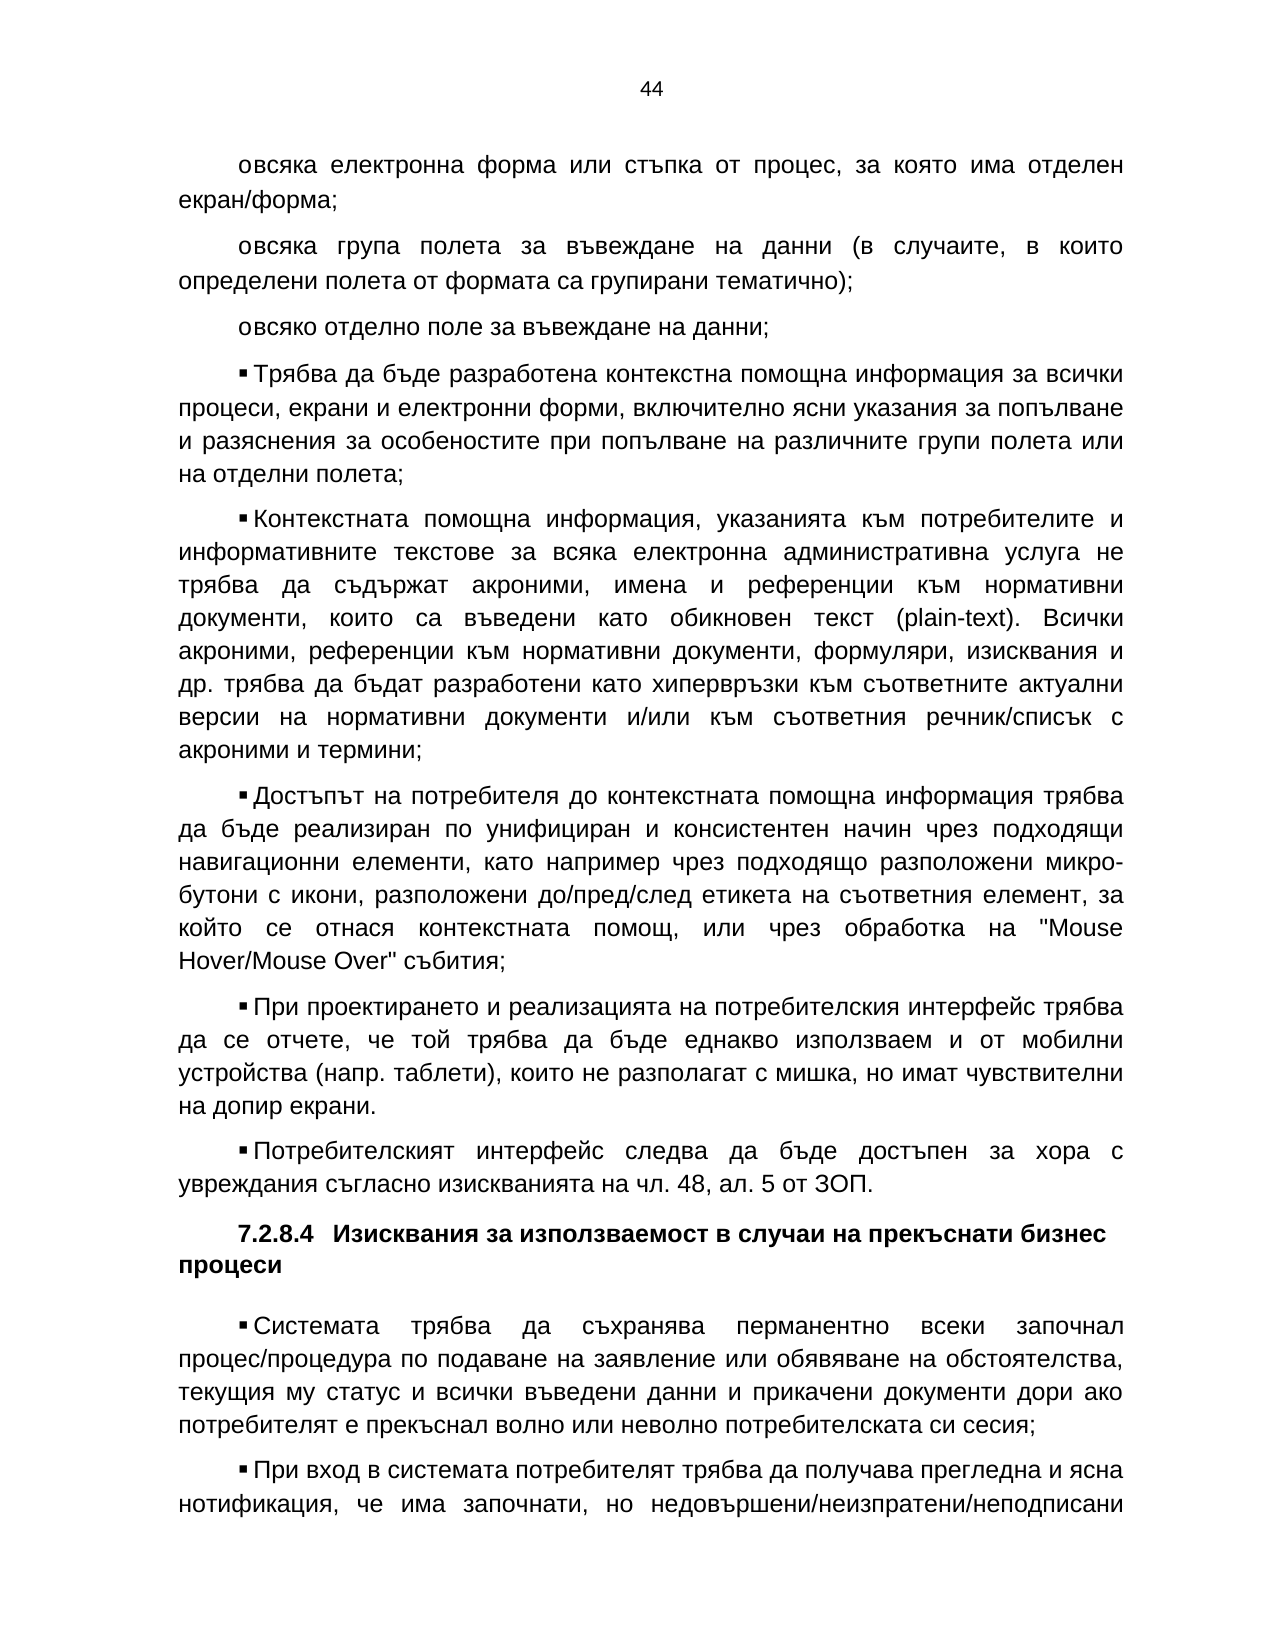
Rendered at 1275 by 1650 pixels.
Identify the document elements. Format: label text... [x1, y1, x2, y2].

list Трябва да бъде разработена контекстна помощна информация за всички процеси, екрани и електронни форми, включително ясни указания за попълване и разяснения за особеностите при попълване на различните групи полета или на отделни полета; [178, 359, 1125, 487]
list всяко отделно поле за въвеждане на данни; [178, 311, 1125, 342]
list Потребителският интерфейс следва да бъде достъпен за хора с увреждания съгласно изискванията на чл. 48, ал. 5 от ЗОП. [178, 1136, 1125, 1198]
list всяка електронна форма или стъпка от процес, за която има отделен екран/форма; [178, 150, 1125, 214]
list Достъпът на потребителя до контекстната помощна информация трябва да бъде реализиран по унифициран и консистентен начин чрез подходящи навигационни елементи, като например чрез подходящо разположени микро-бутони с икони, разположени до/пред/след етикета на съответния елемент, за който се отнася контекстната помощ, или чрез обработка на "Mouse Hover/Mouse Over" събития; [178, 781, 1125, 975]
list Системата трябва да съхранява перманентно всеки започнал процес/процедура по подаване на заявление или обявяване на обстоятелства, текущия му статус и всички въведени данни и прикачени документи дори ако потребителят е прекъснал волно или неволно потребителската си сесия; [178, 1311, 1125, 1439]
list При проектирането и реализацията на потребителския интерфейс трябва да се отчете, че той трябва да бъде еднакво използваем и от мобилни устройства (напр. таблети), които не разполагат с мишка, но имат чувствителни на допир екрани. [178, 992, 1125, 1119]
list При вход в системата потребителят трябва да получава прегледна и ясна нотификация, че има започнати, но недовършени/неизпратени/неподписани [178, 1456, 1125, 1517]
subtitle Изисквания за използваемост в случаи на прекъснати бизнес процеси [178, 1219, 1125, 1279]
list Контекстната помощна информация, указанията към потребителите и информативните текстове за всяка електронна административна услуга не трябва да съдържат акроними, имена и референции към нормативни документи, които са въведени като обикновен текст (plain-text). Всички акроними, референции към нормативни документи, формуляри, изисквания и др. трябва да бъдат разработени като хипервръзки към съответните актуални версии на нормативни документи и/или към съответния речник/списък с акроними и термини; [178, 504, 1125, 764]
list всяка група полета за въвеждане на данни (в случаите, в които определени полета от формата са групирани тематично); [178, 231, 1125, 295]
